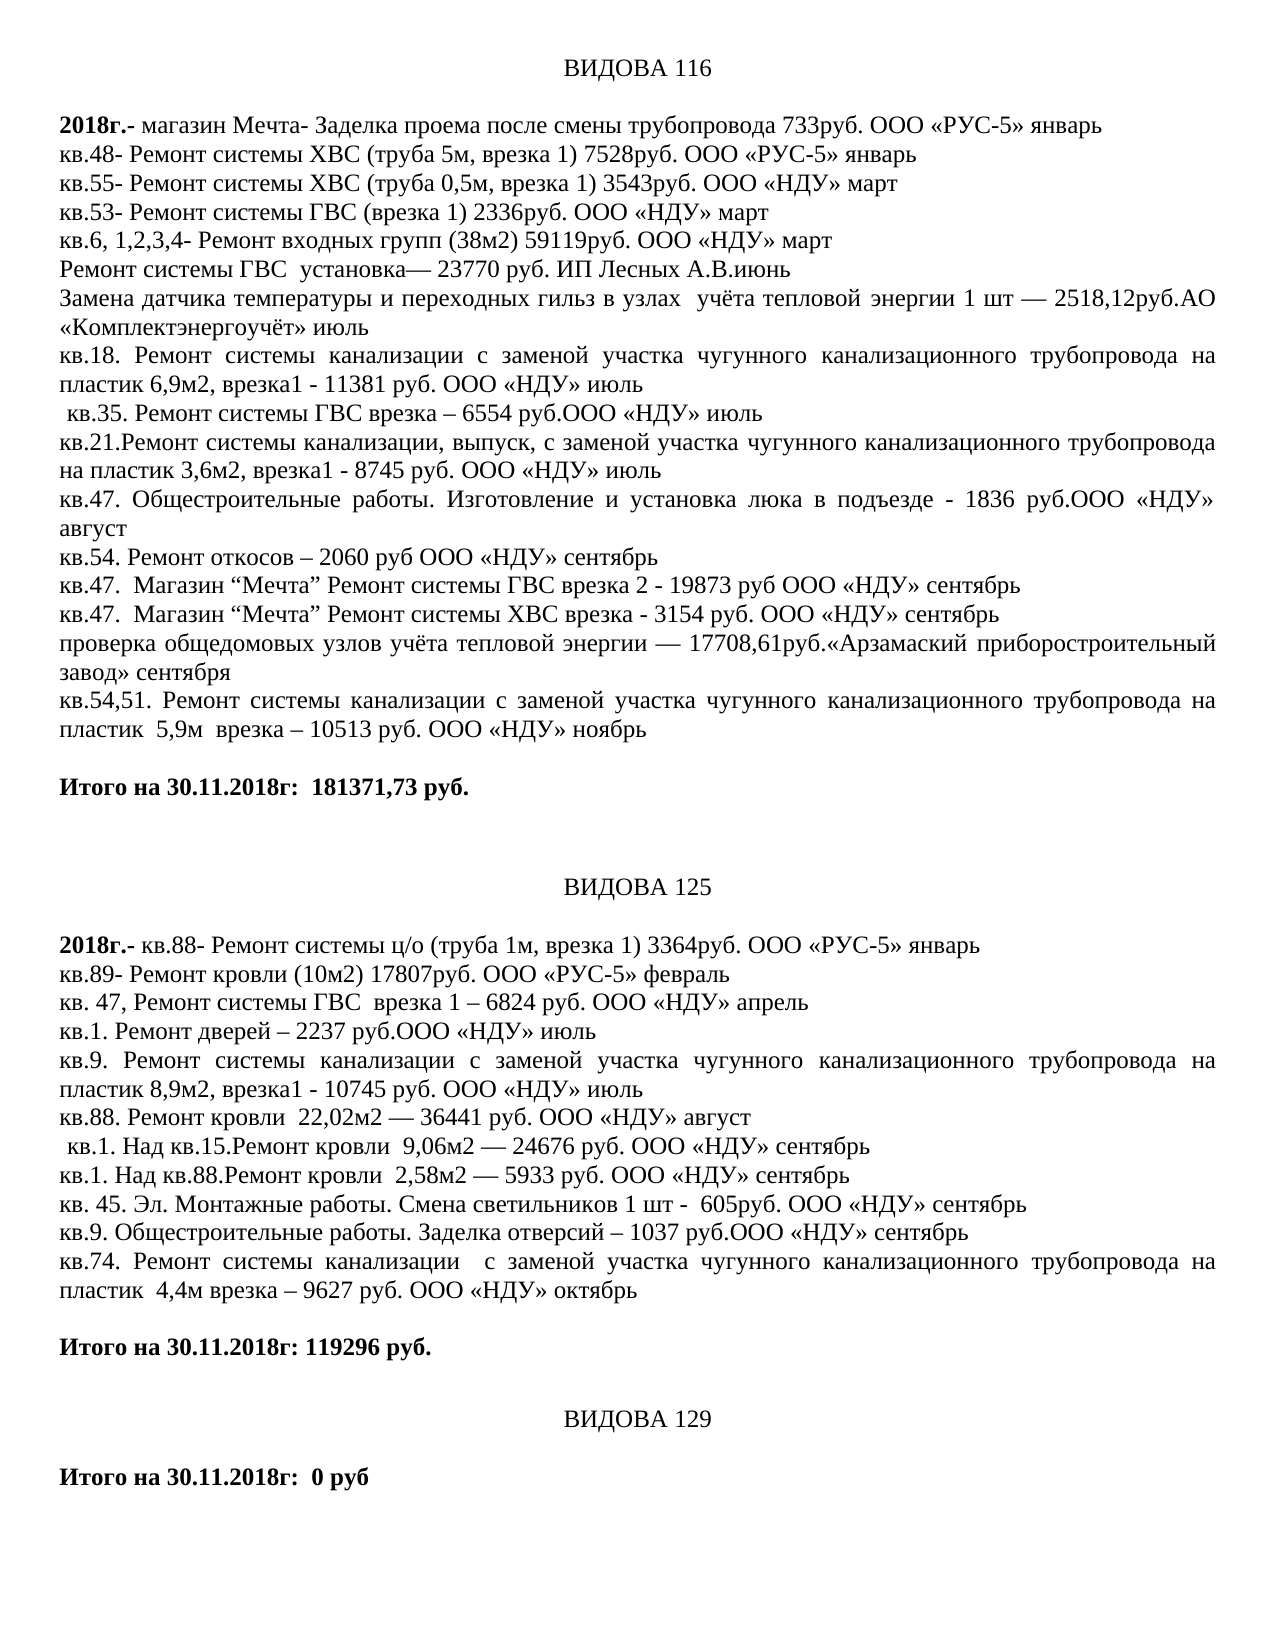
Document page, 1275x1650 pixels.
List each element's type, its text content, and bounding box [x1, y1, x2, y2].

text кв.35. Ремонт системы ГВС врезка – 6554 руб.ООО «НДУ» июль [59, 398, 1216, 427]
text кв.47. Магазин “Мечта” Ремонт системы ГВС врезка 2 - 19873 руб ООО «НДУ» сентябрь [59, 571, 1216, 599]
text кв.47. Магазин “Мечта” Ремонт системы ХВС врезка - 3154 руб. ООО «НДУ» сентябрь [59, 599, 1216, 628]
text кв.89- Ремонт кровли (10м2) 17807руб. ООО «РУС-5» февраль [59, 959, 1216, 987]
text ВИДОВА 125 [59, 872, 1216, 901]
text кв. 45. Эл. Монтажные работы. Смена светильников 1 шт - 605руб. ООО «НДУ» сентябрь [59, 1189, 1216, 1217]
text кв.1. Над кв.88.Ремонт кровли 2,58м2 — 5933 руб. ООО «НДУ» сентябрь [59, 1160, 1216, 1189]
text кв. 47, Ремонт системы ГВС врезка 1 – 6824 руб. ООО «НДУ» апрель [59, 987, 1216, 1016]
text Замена датчика температуры и переходных гильз в узлах учёта тепловой энергии 1 шт — 2518,12руб.АО «Комплектэнергоучёт» июль [59, 283, 1216, 341]
text кв.1. Ремонт дверей – 2237 руб.ООО «НДУ» июль [59, 1016, 1216, 1045]
text кв.88. Ремонт кровли 22,02м2 — 36441 руб. ООО «НДУ» август [59, 1102, 1216, 1131]
text кв.6, 1,2,3,4- Ремонт входных групп (38м2) 59119руб. ООО «НДУ» март [59, 226, 1216, 254]
text кв.74. Ремонт системы канализации с заменой участка чугунного канализационного трубопровода на пластик 4,4м врезка – 9627 руб. ООО «НДУ» октябрь [59, 1246, 1216, 1304]
text кв.18. Ремонт системы канализации с заменой участка чугунного канализационного трубопровода на пластик 6,9м2, врезка1 - 11381 руб. ООО «НДУ» июль [59, 341, 1216, 398]
text 2018г.- магазин Мечта- Заделка проема после смены трубопровода 733руб. ООО «РУС-5» январь [59, 111, 1216, 139]
text 2018г.- кв.88- Ремонт системы ц/о (труба 1м, врезка 1) 3364руб. ООО «РУС-5» январь [59, 930, 1216, 959]
text кв.1. Над кв.15.Ремонт кровли 9,06м2 — 24676 руб. ООО «НДУ» сентябрь [59, 1131, 1216, 1160]
text ВИДОВА 116 [59, 53, 1216, 82]
text кв.9. Ремонт системы канализации с заменой участка чугунного канализационного трубопровода на пластик 8,9м2, врезка1 - 10745 руб. ООО «НДУ» июль [59, 1045, 1216, 1102]
text проверка общедомовых узлов учёта тепловой энергии — 17708,61руб.«Арзамаский приборостроительный завод» сентября [59, 628, 1216, 686]
text кв.21.Ремонт системы канализации, выпуск, с заменой участка чугунного канализационного трубопровода на пластик 3,6м2, врезка1 - 8745 руб. ООО «НДУ» июль [59, 427, 1216, 484]
text кв.55- Ремонт системы ХВС (труба 0,5м, врезка 1) 3543руб. ООО «НДУ» март [59, 168, 1216, 197]
text кв.9. Общестроительные работы. Заделка отверсий – 1037 руб.ООО «НДУ» сентябрь [59, 1217, 1216, 1246]
text кв.53- Ремонт системы ГВС (врезка 1) 2336руб. ООО «НДУ» март [59, 197, 1216, 226]
text ВИДОВА 129 [59, 1404, 1216, 1433]
text Итого на 30.11.2018г: 181371,73 руб. [59, 772, 1216, 801]
text кв.48- Ремонт системы ХВС (труба 5м, врезка 1) 7528руб. ООО «РУС-5» январь [59, 139, 1216, 168]
text Ремонт системы ГВС установка— 23770 руб. ИП Лесных А.В.июнь [59, 254, 1216, 283]
text Итого на 30.11.2018г: 0 руб [59, 1462, 1216, 1491]
text кв.54,51. Ремонт системы канализации с заменой участка чугунного канализационного трубопровода на пластик 5,9м врезка – 10513 руб. ООО «НДУ» ноябрь [59, 686, 1216, 743]
text Итого на 30.11.2018г: 119296 руб. [59, 1332, 1216, 1361]
text кв.47. Общестроительные работы. Изготовление и установка люка в подъезде - 1836 руб.ООО «НДУ» август [59, 484, 1216, 542]
text кв.54. Ремонт откосов – 2060 руб ООО «НДУ» сентябрь [59, 542, 1216, 571]
